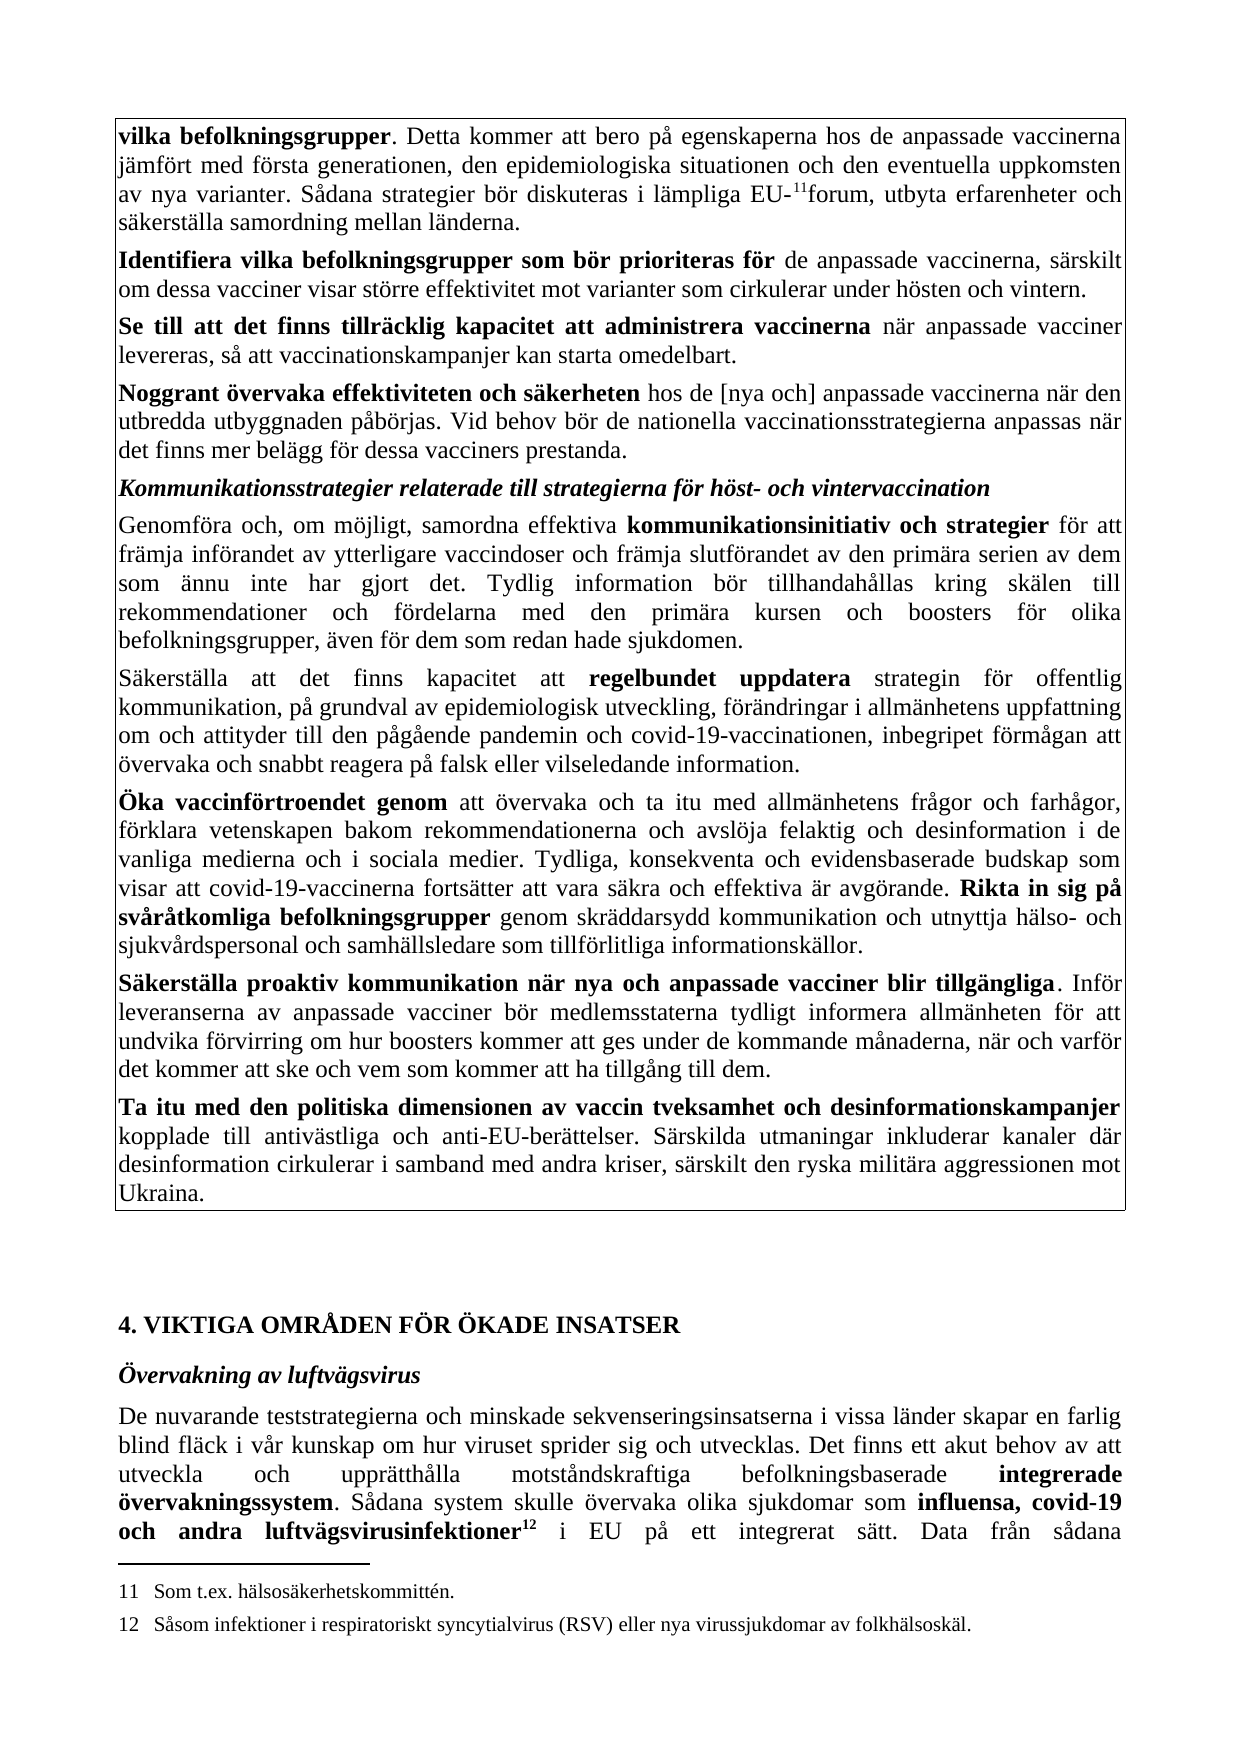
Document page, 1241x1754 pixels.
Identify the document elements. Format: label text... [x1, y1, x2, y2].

text Genomföra och, om möjligt, samordna effektiva kommunikationsinitiativ och strategier för att främja införandet av ytterligare vaccindoser och främja slutförandet av den primära serien av dem som ännu inte har gjort det. Tydlig information bör tillhandahållas kring skälen till rekommendationer och fördelarna med den primära kursen och boosters för olika befolkningsgrupper, även för dem som redan hade sjukdomen. [116, 507, 1125, 654]
text Som t.ex. hälsosäkerhetskommittén. [118, 1579, 1122, 1603]
text Säkerställa proaktiv kommunikation när nya och anpassade vacciner blir tillgängliga. Inför leveranserna av anpassade vacciner bör medlemsstaterna tydligt informera allmänheten för att undvika förvirring om hur boosters kommer att ges under de kommande månaderna, när och varför det kommer att ske och vem som kommer att ha tillgång till dem. [116, 965, 1125, 1083]
text vilka befolkningsgrupper. Detta kommer att bero på egenskaperna hos de anpassade vaccinerna jämfört med första generationen, den epidemiologiska situationen och den eventuella uppkomsten av nya varianter. Sådana strategier bör diskuteras i lämpliga EU-forum, utbyta erfarenheter och säkerställa samordning mellan länderna. [116, 119, 1125, 236]
subtitle Övervakning av luftvägsvirus [118, 1360, 1122, 1389]
text Såsom infektioner i respiratoriskt syncytialvirus (RSV) eller nya virussjukdomar av folkhälsoskäl. [118, 1612, 1122, 1636]
text De nuvarande teststrategierna och minskade sekvenseringsinsatserna i vissa länder skapar en farlig blind fläck i vår kunskap om hur viruset sprider sig och utvecklas. Det finns ett akut behov av att utveckla och upprätthålla motståndskraftiga befolkningsbaserade integrerade övervakningssystem. Sådana system skulle övervaka olika sjukdomar som influensa, covid-19 och andra luftvägsvirusinfektioner i EU på ett integrerat sätt. Data från sådana [118, 1401, 1122, 1545]
subtitle 4. VIKTIGA OMRÅDEN FÖR ÖKADE INSATSER [118, 1310, 1122, 1339]
text Kommunikationsstrategier relaterade till strategierna för höst- och vintervaccination [116, 470, 1125, 502]
text Ta itu med den politiska dimensionen av vaccin tveksamhet och desinformationskampanjer kopplade till antivästliga och anti-EU-berättelser. Särskilda utmaningar inkluderar kanaler där desinformation cirkulerar i samband med andra kriser, särskilt den ryska militära aggressionen mot Ukraina. [116, 1089, 1125, 1210]
text Öka vaccinförtroendet genom att övervaka och ta itu med allmänhetens frågor och farhågor, förklara vetenskapen bakom rekommendationerna och avslöja felaktig och desinformation i de vanliga medierna och i sociala medier. Tydliga, konsekventa och evidensbaserade budskap som visar att covid-19-vaccinerna fortsätter att vara säkra och effektiva är avgörande. Rikta in sig på svåråtkomliga befolkningsgrupper genom skräddarsydd kommunikation och utnyttja hälso- och sjukvårdspersonal och samhällsledare som tillförlitliga informationskällor. [116, 784, 1125, 959]
text Identifiera vilka befolkningsgrupper som bör prioriteras för de anpassade vaccinerna, särskilt om dessa vacciner visar större effektivitet mot varianter som cirkulerar under hösten och vintern. [116, 242, 1125, 302]
text Se till att det finns tillräcklig kapacitet att administrera vaccinerna när anpassade vacciner levereras, så att vaccinationskampanjer kan starta omedelbart. [116, 308, 1125, 369]
text Säkerställa att det finns kapacitet att regelbundet uppdatera strategin för offentlig kommunikation, på grundval av epidemiologisk utveckling, förändringar i allmänhetens uppfattning om och attityder till den pågående pandemin och covid-19-vaccinationen, inbegripet förmågan att övervaka och snabbt reagera på falsk eller vilseledande information. [116, 660, 1125, 778]
text Noggrant övervaka effektiviteten och säkerheten hos de [nya och] anpassade vaccinerna när den utbredda utbyggnaden påbörjas. Vid behov bör de nationella vaccinationsstrategierna anpassas när det finns mer belägg för dessa vacciners prestanda. [116, 375, 1125, 464]
